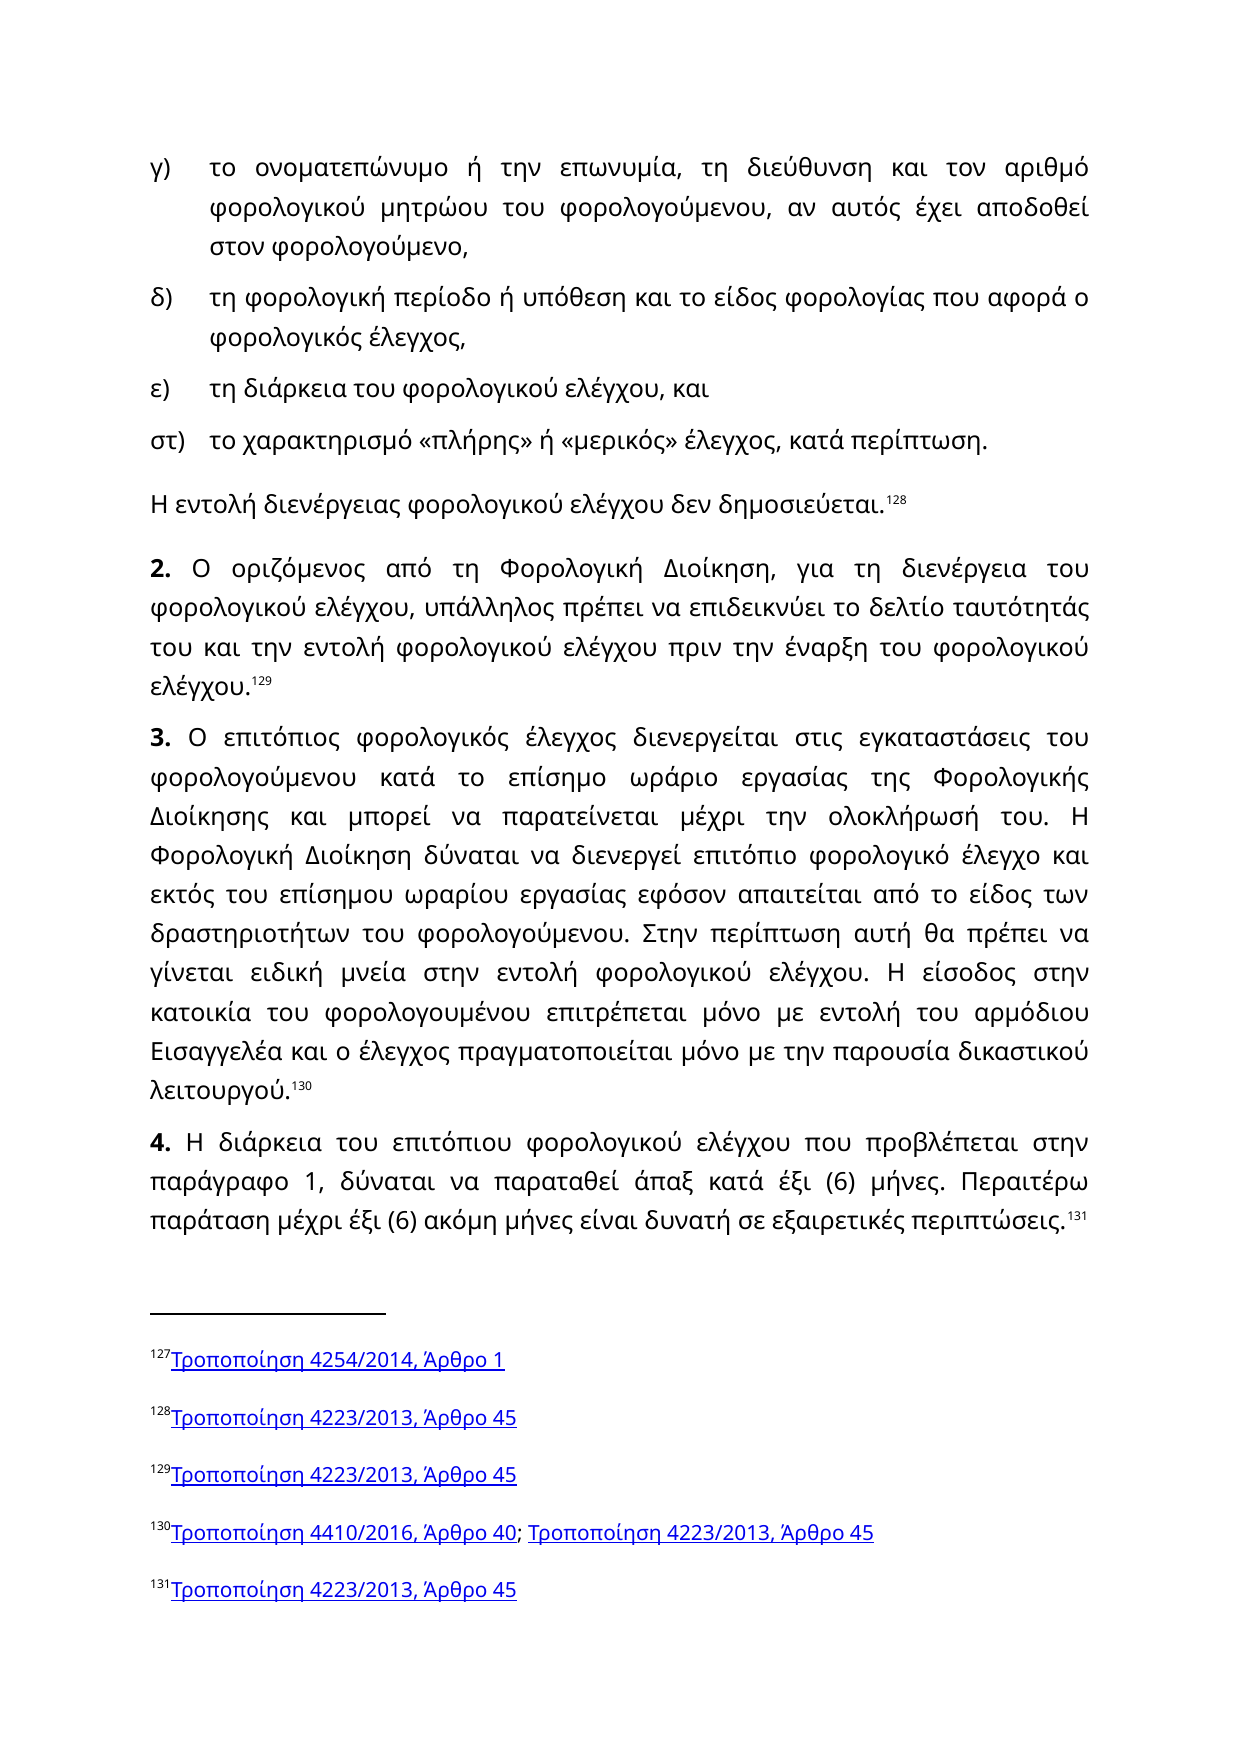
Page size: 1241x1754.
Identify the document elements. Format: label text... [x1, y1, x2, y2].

text Τροποποίηση 4223/2013, Άρθρο 45 [150, 1576, 1090, 1604]
list γ) το ονοματεπώνυμο ή την επωνυμία, τη διεύθυνση και τον αριθμό φορολογικού μητρώου του φορολογούμενου, αν αυτός έχει αποδοθεί στον φορολογούμενο, [150, 150, 1090, 262]
text 3. Ο επιτόπιος φορολογικός έλεγχος διενεργείται στις εγκαταστάσεις του φορολογούμενου κατά το επίσημο ωράριο εργασίας της Φορολογικής Διοίκησης και μπορεί να παρατείνεται μέχρι την ολοκλήρωσή του. Η Φορολογική Διοίκηση δύναται να διενεργεί επιτόπιο φορολογικό έλεγχο και εκτός του επίσημου ωραρίου εργασίας εφόσον απαιτείται από το είδος των δραστηριοτήτων του φορολογούμενου. Στην περίπτωση αυτή θα πρέπει να γίνεται ειδική μνεία στην εντολή φορολογικού ελέγχου. Η είσοδος στην κατοικία του φορολογουμένου επιτρέπεται μόνο με εντολή του αρμόδιου Εισαγγελέα και ο έλεγχος πραγματοποιείται μόνο με την παρουσία δικαστικού λειτουργού. [150, 720, 1090, 1107]
text Τροποποίηση 4223/2013, Άρθρο 45 [150, 1403, 1090, 1431]
text Τροποποίηση 4254/2014, Άρθρο 1 [150, 1345, 1090, 1373]
list ε) τη διάρκεια του φορολογικού ελέγχου, και [150, 371, 1090, 405]
list στ) το χαρακτηρισμό «πλήρης» ή «μερικός» έλεγχος, κατά περίπτωση. [150, 422, 1090, 457]
text Η εντολή διενέργειας φορολογικού ελέγχου δεν δημοσιεύεται. [150, 487, 1090, 521]
text Τροποποίηση 4410/2016, Άρθρο 40; Τροποποίηση 4223/2013, Άρθρο 45 [150, 1518, 1090, 1546]
text 4. Η διάρκεια του επιτόπιου φορολογικού ελέγχου που προβλέπεται στην παράγραφο 1, δύναται να παραταθεί άπαξ κατά έξι (6) μήνες. Περαιτέρω παράταση μέχρι έξι (6) ακόμη μήνες είναι δυνατή σε εξαιρετικές περιπτώσεις. [150, 1124, 1090, 1237]
text Τροποποίηση 4223/2013, Άρθρο 45 [150, 1460, 1090, 1489]
list δ) τη φορολογική περίοδο ή υπόθεση και το είδος φορολογίας που αφορά ο φορολογικός έλεγχος, [150, 280, 1090, 353]
text 2. Ο οριζόμενος από τη Φορολογική Διοίκηση, για τη διενέργεια του φορολογικού ελέγχου, υπάλληλος πρέπει να επιδεικνύει το δελτίο ταυτότητάς του και την εντολή φορολογικού ελέγχου πριν την έναρξη του φορολογικού ελέγχου. [150, 551, 1090, 702]
